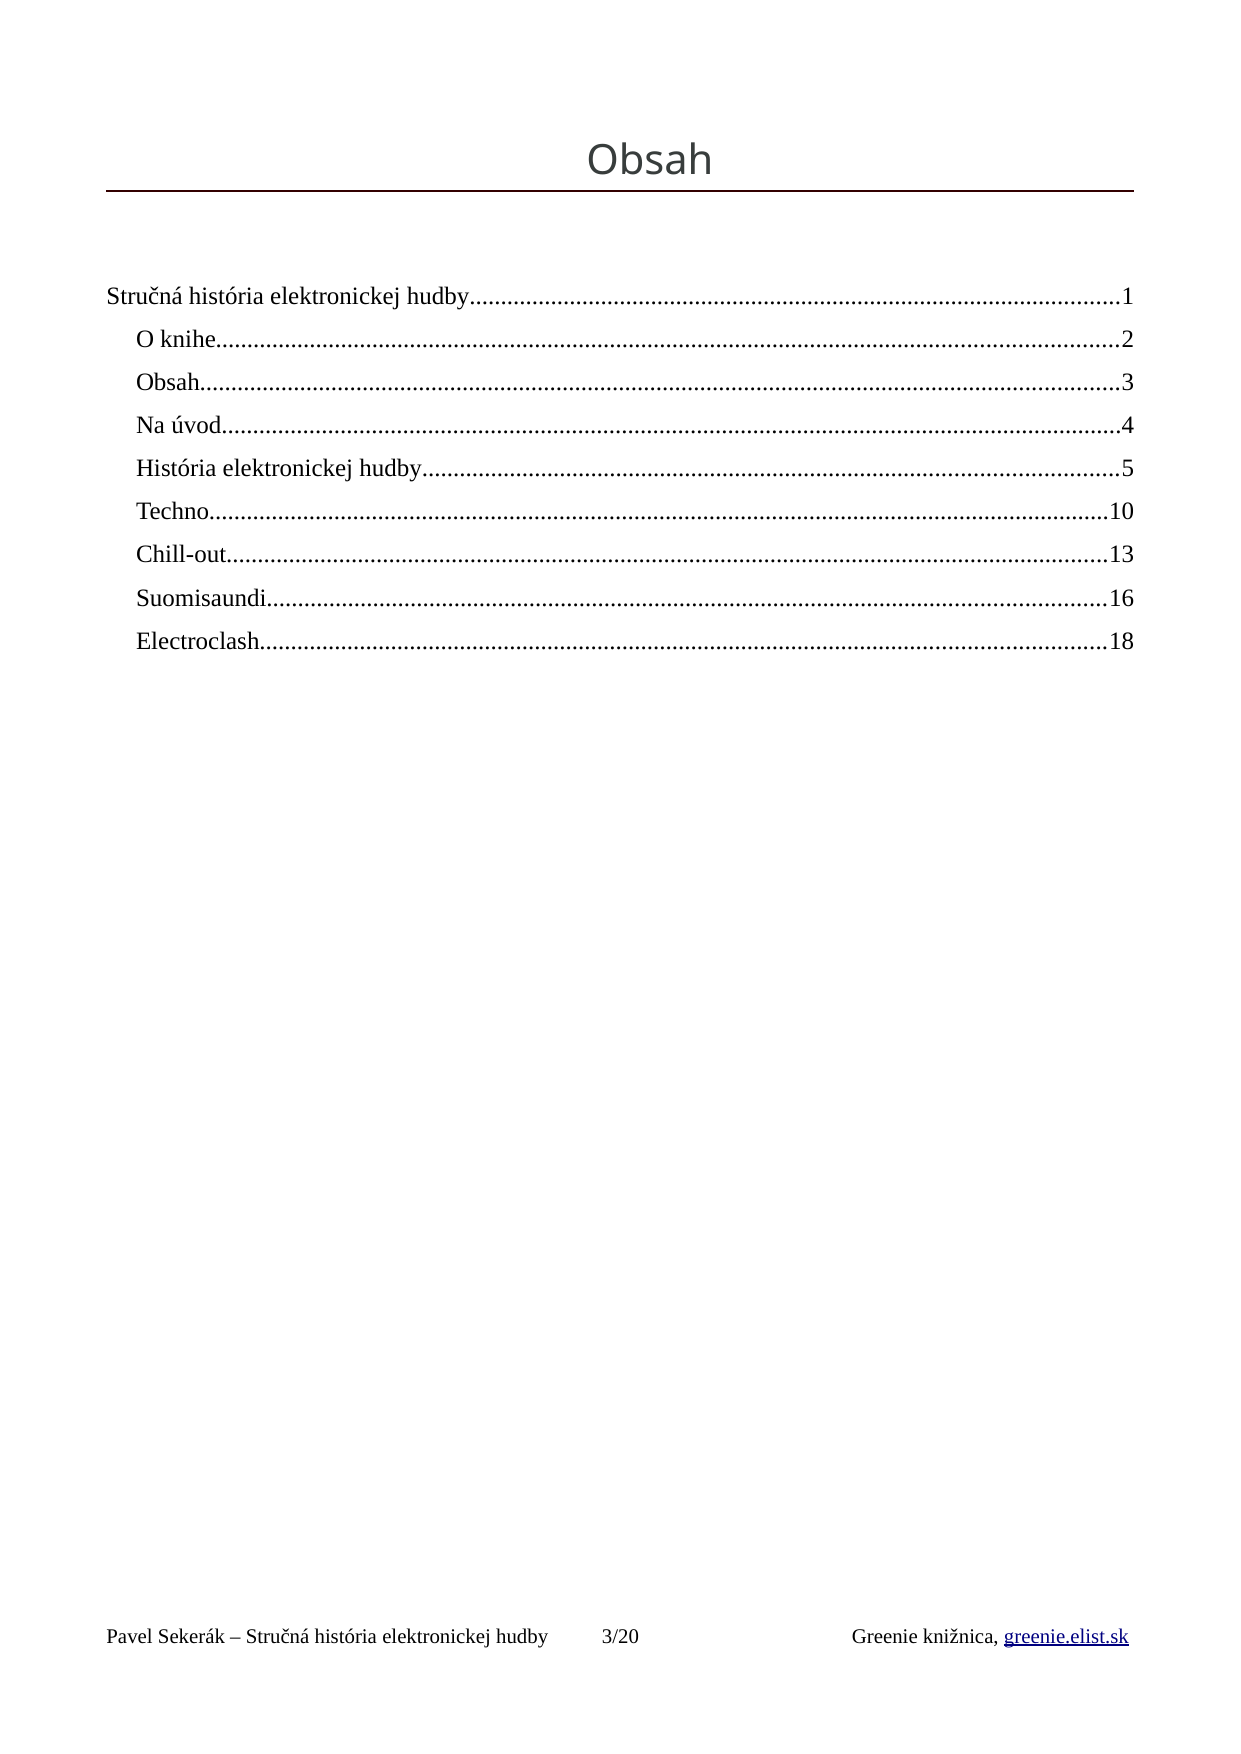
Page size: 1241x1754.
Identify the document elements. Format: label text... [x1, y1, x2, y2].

subtitle Obsah [106, 127, 1134, 190]
text Techno 10 [136, 496, 1134, 525]
text Na úvod 4 [136, 410, 1134, 439]
text O knihe 2 [136, 324, 1134, 353]
text História elektronickej hudby 5 [136, 453, 1134, 482]
text Chill-out 13 [136, 539, 1134, 568]
text Obsah 3 [136, 367, 1134, 396]
text Stručná história elektronickej hudby 1 [106, 281, 1134, 309]
text Suomisaundi 16 [136, 583, 1134, 611]
text Electroclash 18 [136, 626, 1134, 654]
